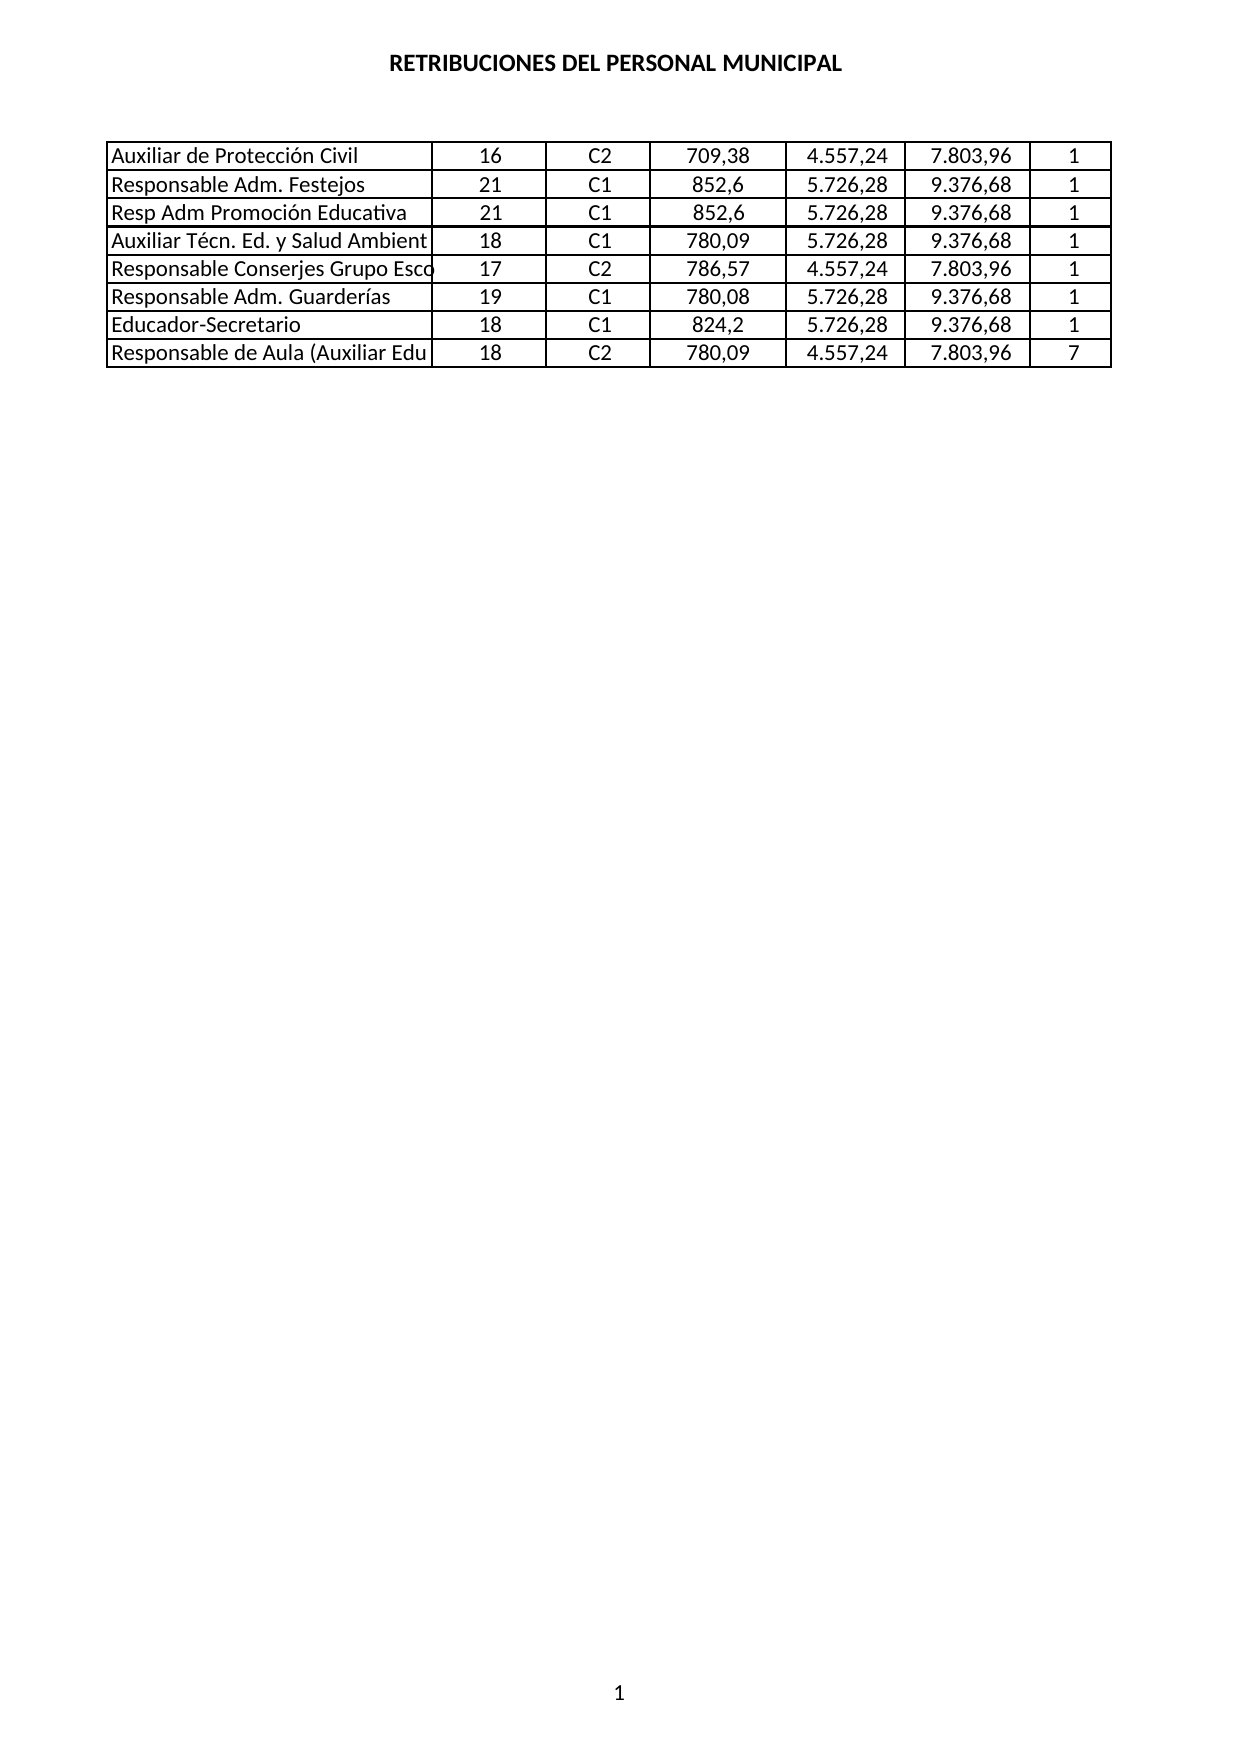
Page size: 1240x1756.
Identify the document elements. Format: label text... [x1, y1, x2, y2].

table_cell 18 [433, 340, 545, 366]
table_cell Responsable Adm. Guarderías [108, 284, 431, 310]
table_cell 5.726,28 [787, 171, 904, 197]
table_cell 7 [1031, 340, 1110, 366]
table_cell C1 [547, 312, 649, 338]
table_cell 7.803,96 [906, 340, 1029, 366]
table_cell 780,09 [651, 340, 785, 366]
table_cell Resp Adm Promoción Educativa [108, 199, 431, 225]
table_cell 4.557,24 [787, 256, 904, 282]
table_cell C1 [547, 199, 649, 225]
table_cell Auxiliar Técn. Ed. y Salud Ambient [108, 228, 431, 253]
table_cell 7.803,96 [906, 256, 1029, 282]
table_cell 9.376,68 [906, 312, 1029, 338]
table_cell Educador-Secretario [108, 312, 431, 338]
table_cell 17 [433, 256, 545, 282]
table_cell C2 [547, 256, 649, 282]
table_cell 18 [433, 228, 545, 253]
table_cell 19 [433, 284, 545, 310]
table_cell 5.726,28 [787, 312, 904, 338]
table_cell 21 [433, 171, 545, 197]
table_header 1 [1031, 143, 1110, 169]
table_cell 9.376,68 [906, 199, 1029, 225]
table_cell 1 [1031, 284, 1110, 310]
table_cell 1 [1031, 256, 1110, 282]
table_cell 1 [1031, 312, 1110, 338]
table_cell Responsable Adm. Festejos [108, 171, 431, 197]
table_header Auxiliar de Protección Civil [108, 143, 431, 169]
table_cell 4.557,24 [787, 340, 904, 366]
table_cell C1 [547, 284, 649, 310]
table_cell 9.376,68 [906, 284, 1029, 310]
table_cell 1 [1031, 171, 1110, 197]
table_cell 824,2 [651, 312, 785, 338]
table_cell Responsable Conserjes Grupo Esco [108, 256, 431, 282]
table_cell 9.376,68 [906, 171, 1029, 197]
table_cell 5.726,28 [787, 199, 904, 225]
table_cell 1 [1031, 199, 1110, 225]
table_cell 1 [1031, 228, 1110, 253]
table_header 16 [433, 143, 545, 169]
table_cell 21 [433, 199, 545, 225]
table_cell 786,57 [651, 256, 785, 282]
table_header 4.557,24 [787, 143, 904, 169]
table_header C2 [547, 143, 649, 169]
table_cell C2 [547, 340, 649, 366]
table_cell 780,09 [651, 228, 785, 253]
table_cell C1 [547, 171, 649, 197]
table_cell Responsable de Aula (Auxiliar Edu [108, 340, 431, 366]
table_header 7.803,96 [906, 143, 1029, 169]
table_cell C1 [547, 228, 649, 253]
table_header 709,38 [651, 143, 785, 169]
table_cell 18 [433, 312, 545, 338]
table_cell 5.726,28 [787, 284, 904, 310]
table_cell 852,6 [651, 171, 785, 197]
table_cell 852,6 [651, 199, 785, 225]
table_cell 780,08 [651, 284, 785, 310]
table_cell 5.726,28 [787, 228, 904, 253]
table_cell 9.376,68 [906, 228, 1029, 253]
